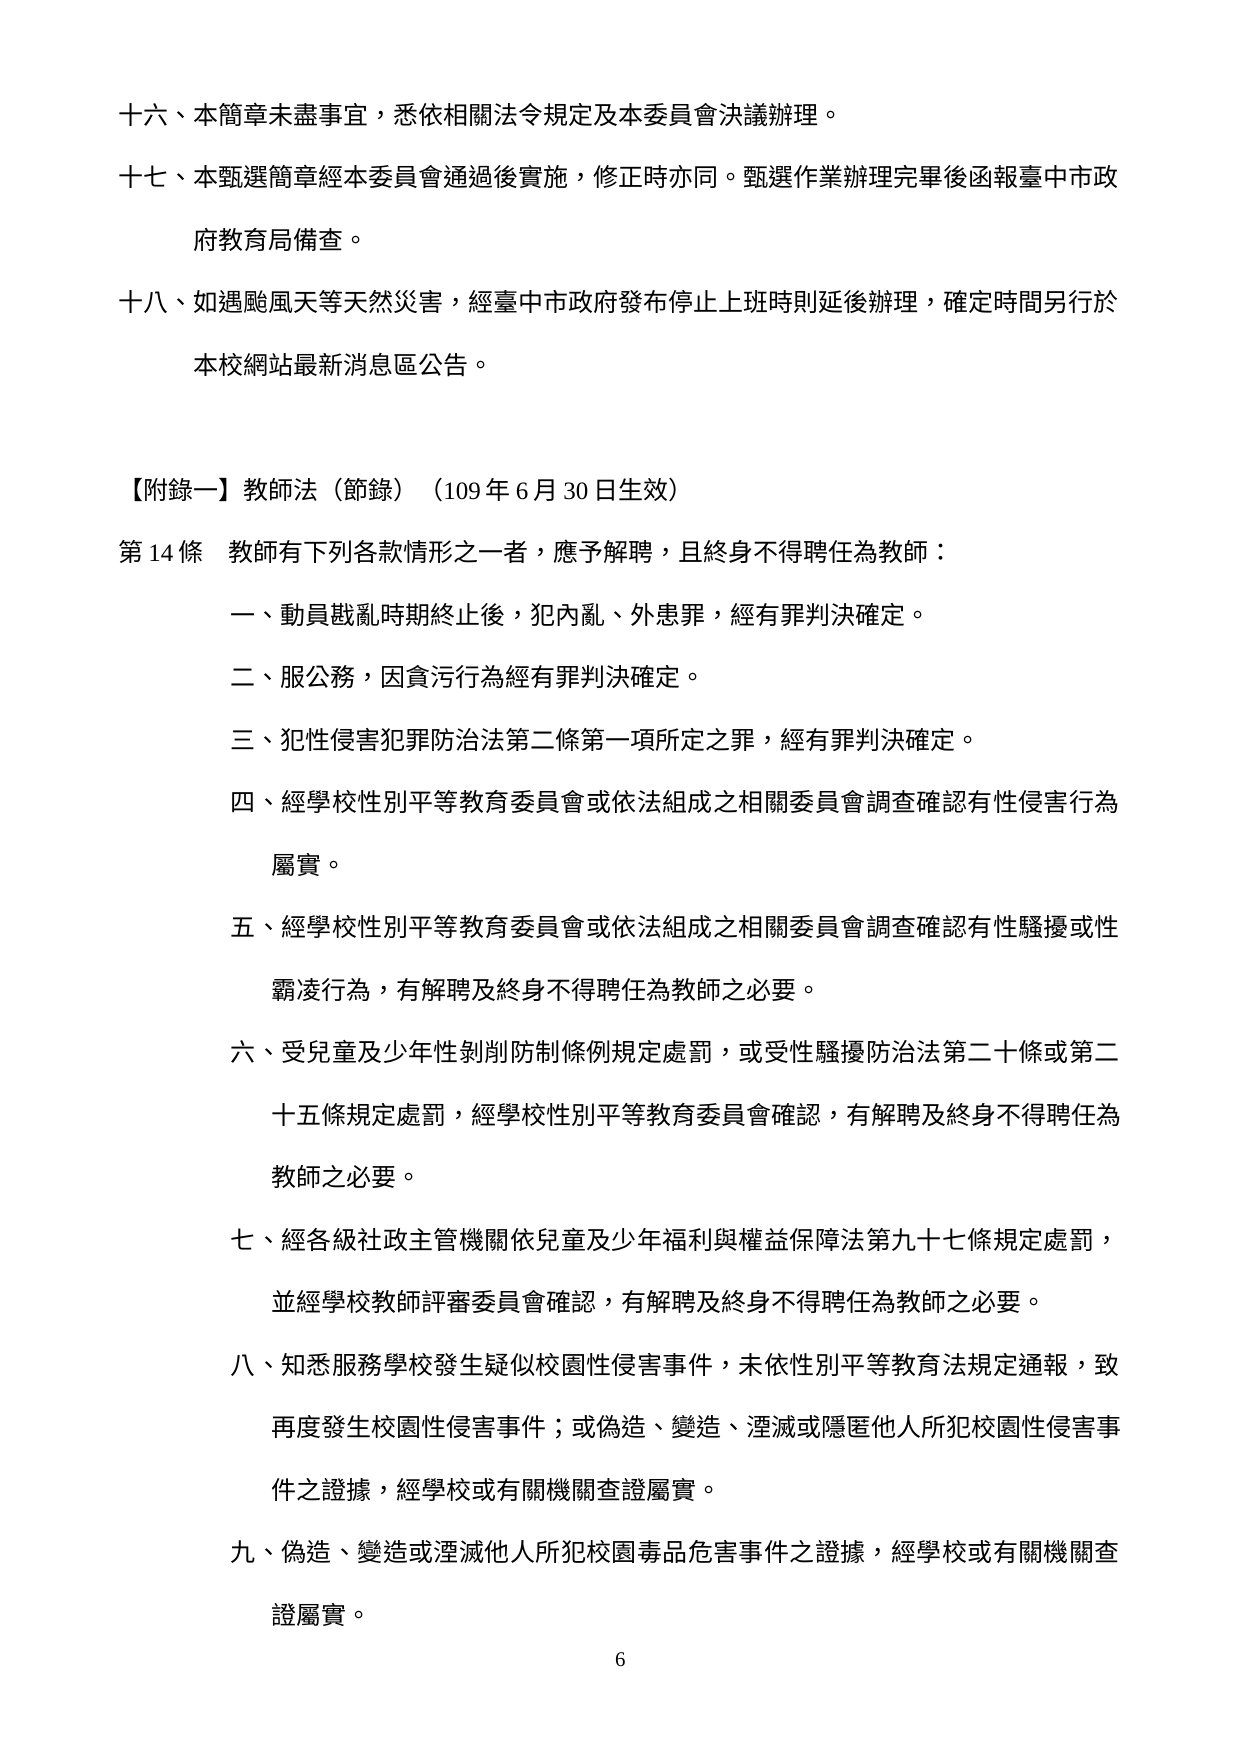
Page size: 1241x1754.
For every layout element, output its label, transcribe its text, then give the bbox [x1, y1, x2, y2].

text 十七、本甄選簡章經本委員會通過後實施，修正時亦同。甄選作業辦理完畢後函報臺中市政府教育局備查。 [118, 134, 1122, 259]
text 六、受兒童及少年性剝削防制條例規定處罰，或受性騷擾防治法第二十條或第二十五條規定處罰，經學校性別平等教育委員會確認，有解聘及終身不得聘任為教師之必要。 [230, 1009, 1122, 1197]
text 四、經學校性別平等教育委員會或依法組成之相關委員會調查確認有性侵害行為屬實。 [230, 759, 1122, 884]
text 三、犯性侵害犯罪防治法第二條第一項所定之罪，經有罪判決確定。 [230, 697, 1122, 759]
text 一、動員戡亂時期終止後，犯內亂、外患罪，經有罪判決確定。 [230, 572, 1122, 634]
text 第14條 教師有下列各款情形之一者，應予解聘，且終身不得聘任為教師： [118, 509, 1122, 572]
text 九、偽造、變造或湮滅他人所犯校園毒品危害事件之證據，經學校或有關機關查證屬實。 [230, 1509, 1122, 1634]
text 十八、如遇颱風天等天然災害，經臺中市政府發布停止上班時則延後辦理，確定時間另行於本校網站最新消息區公告。 [118, 259, 1122, 384]
text 五、經學校性別平等教育委員會或依法組成之相關委員會調查確認有性騷擾或性霸凌行為，有解聘及終身不得聘任為教師之必要。 [230, 884, 1122, 1009]
text 十六、本簡章未盡事宜，悉依相關法令規定及本委員會決議辦理。 [118, 72, 1122, 134]
text 【附錄一】教師法（節錄）（109年6月30日生效） [118, 447, 1122, 509]
text 八、知悉服務學校發生疑似校園性侵害事件，未依性別平等教育法規定通報，致再度發生校園性侵害事件；或偽造、變造、湮滅或隱匿他人所犯校園性侵害事件之證據，經學校或有關機關查證屬實。 [230, 1322, 1122, 1509]
text 二、服公務，因貪污行為經有罪判決確定。 [230, 634, 1122, 697]
text 七、經各級社政主管機關依兒童及少年福利與權益保障法第九十七條規定處罰，並經學校教師評審委員會確認，有解聘及終身不得聘任為教師之必要。 [230, 1197, 1122, 1322]
